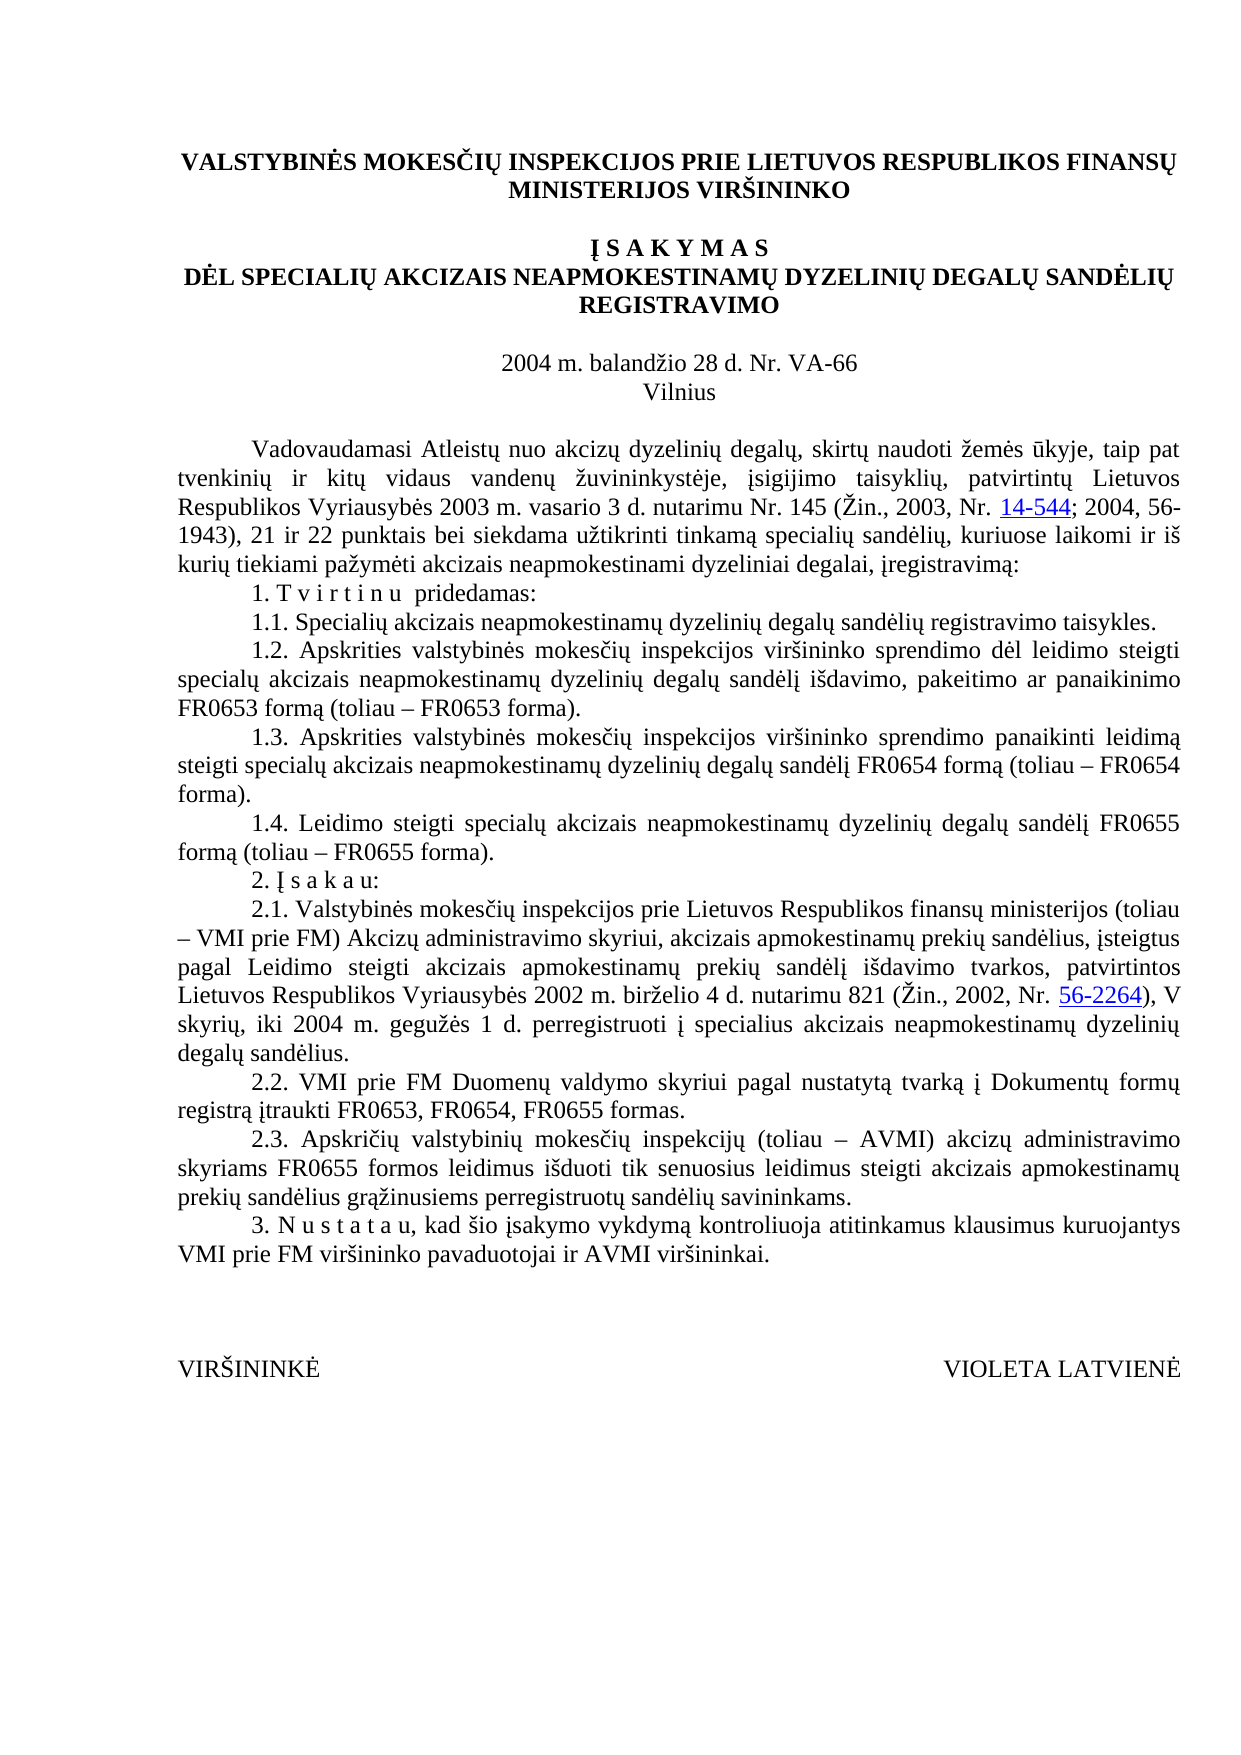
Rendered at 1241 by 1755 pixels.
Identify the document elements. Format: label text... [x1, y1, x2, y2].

text 2004 m. balandžio 28 d. Nr. VA-66 [177, 348, 1181, 377]
text 1.2. Apskrities valstybinės mokesčių inspekcijos viršininko sprendimo dėl leidimo steigti specialų akcizais neapmokestinamų dyzelinių degalų sandėlį išdavimo, pakeitimo ar panaikinimo FR0653 formą (toliau – FR0653 forma). [177, 636, 1181, 722]
text DĖL SPECIALIŲ AKCIZAIS NEAPMOKESTINAMŲ DYZELINIŲ DEGALŲ SANDĖLIŲ REGISTRAVIMO [177, 262, 1181, 319]
text VIRŠININKĖ VIOLETA LATVIENĖ [177, 1354, 1181, 1383]
text 2.1. Valstybinės mokesčių inspekcijos prie Lietuvos Respublikos finansų ministerijos (toliau – VMI prie FM) Akcizų administravimo skyriui, akcizais apmokestinamų prekių sandėlius, įsteigtus pagal Leidimo steigti akcizais apmokestinamų prekių sandėlį išdavimo tvarkos, patvirtintos Lietuvos Respublikos Vyriausybės 2002 m. birželio 4 d. nutarimu 821 (Žin., 2002, Nr. 56-2264), V skyrių, iki 2004 m. gegužės 1 d. perregistruoti į specialius akcizais neapmokestinamų dyzelinių degalų sandėlius. [177, 894, 1181, 1067]
text 1. Tvirtinu pridedamas: [177, 578, 1181, 607]
text 3. Nustatau, kad šio įsakymo vykdymą kontroliuoja atitinkamus klausimus kuruojantys VMI prie FM viršininko pavaduotojai ir AVMI viršininkai. [177, 1211, 1181, 1268]
text Į S A K Y M A S [177, 233, 1181, 262]
text 2.2. VMI prie FM Duomenų valdymo skyriui pagal nustatytą tvarką į Dokumentų formų registrą įtraukti FR0653, FR0654, FR0655 formas. [177, 1067, 1181, 1124]
text 2. Įsakau: [177, 866, 1181, 894]
text 1.4. Leidimo steigti specialų akcizais neapmokestinamų dyzelinių degalų sandėlį FR0655 formą (toliau – FR0655 forma). [177, 808, 1181, 866]
text 1.3. Apskrities valstybinės mokesčių inspekcijos viršininko sprendimo panaikinti leidimą steigti specialų akcizais neapmokestinamų dyzelinių degalų sandėlį FR0654 formą (toliau – FR0654 forma). [177, 722, 1181, 808]
text 2.3. Apskričių valstybinių mokesčių inspekcijų (toliau – AVMI) akcizų administravimo skyriams FR0655 formos leidimus išduoti tik senuosius leidimus steigti akcizais apmokestinamų prekių sandėlius grąžinusiems perregistruotų sandėlių savininkams. [177, 1124, 1181, 1211]
text 1.1. Specialių akcizais neapmokestinamų dyzelinių degalų sandėlių registravimo taisykles. [177, 607, 1181, 636]
text Vadovaudamasi Atleistų nuo akcizų dyzelinių degalų, skirtų naudoti žemės ūkyje, taip pat tvenkinių ir kitų vidaus vandenų žuvininkystėje, įsigijimo taisyklių, patvirtintų Lietuvos Respublikos Vyriausybės 2003 m. vasario 3 d. nutarimu Nr. 145 (Žin., 2003, Nr. 14-544; 2004, 56-1943), 21 ir 22 punktais bei siekdama užtikrinti tinkamą specialių sandėlių, kuriuose laikomi ir iš kurių tiekiami pažymėti akcizais neapmokestinami dyzeliniai degalai, įregistravimą: [177, 434, 1181, 578]
text Vilnius [177, 377, 1181, 406]
text VALSTYBINĖS MOKESČIŲ INSPEKCIJOS PRIE LIETUVOS RESPUBLIKOS FINANSŲ MINISTERIJOS VIRŠININKO [177, 147, 1181, 204]
